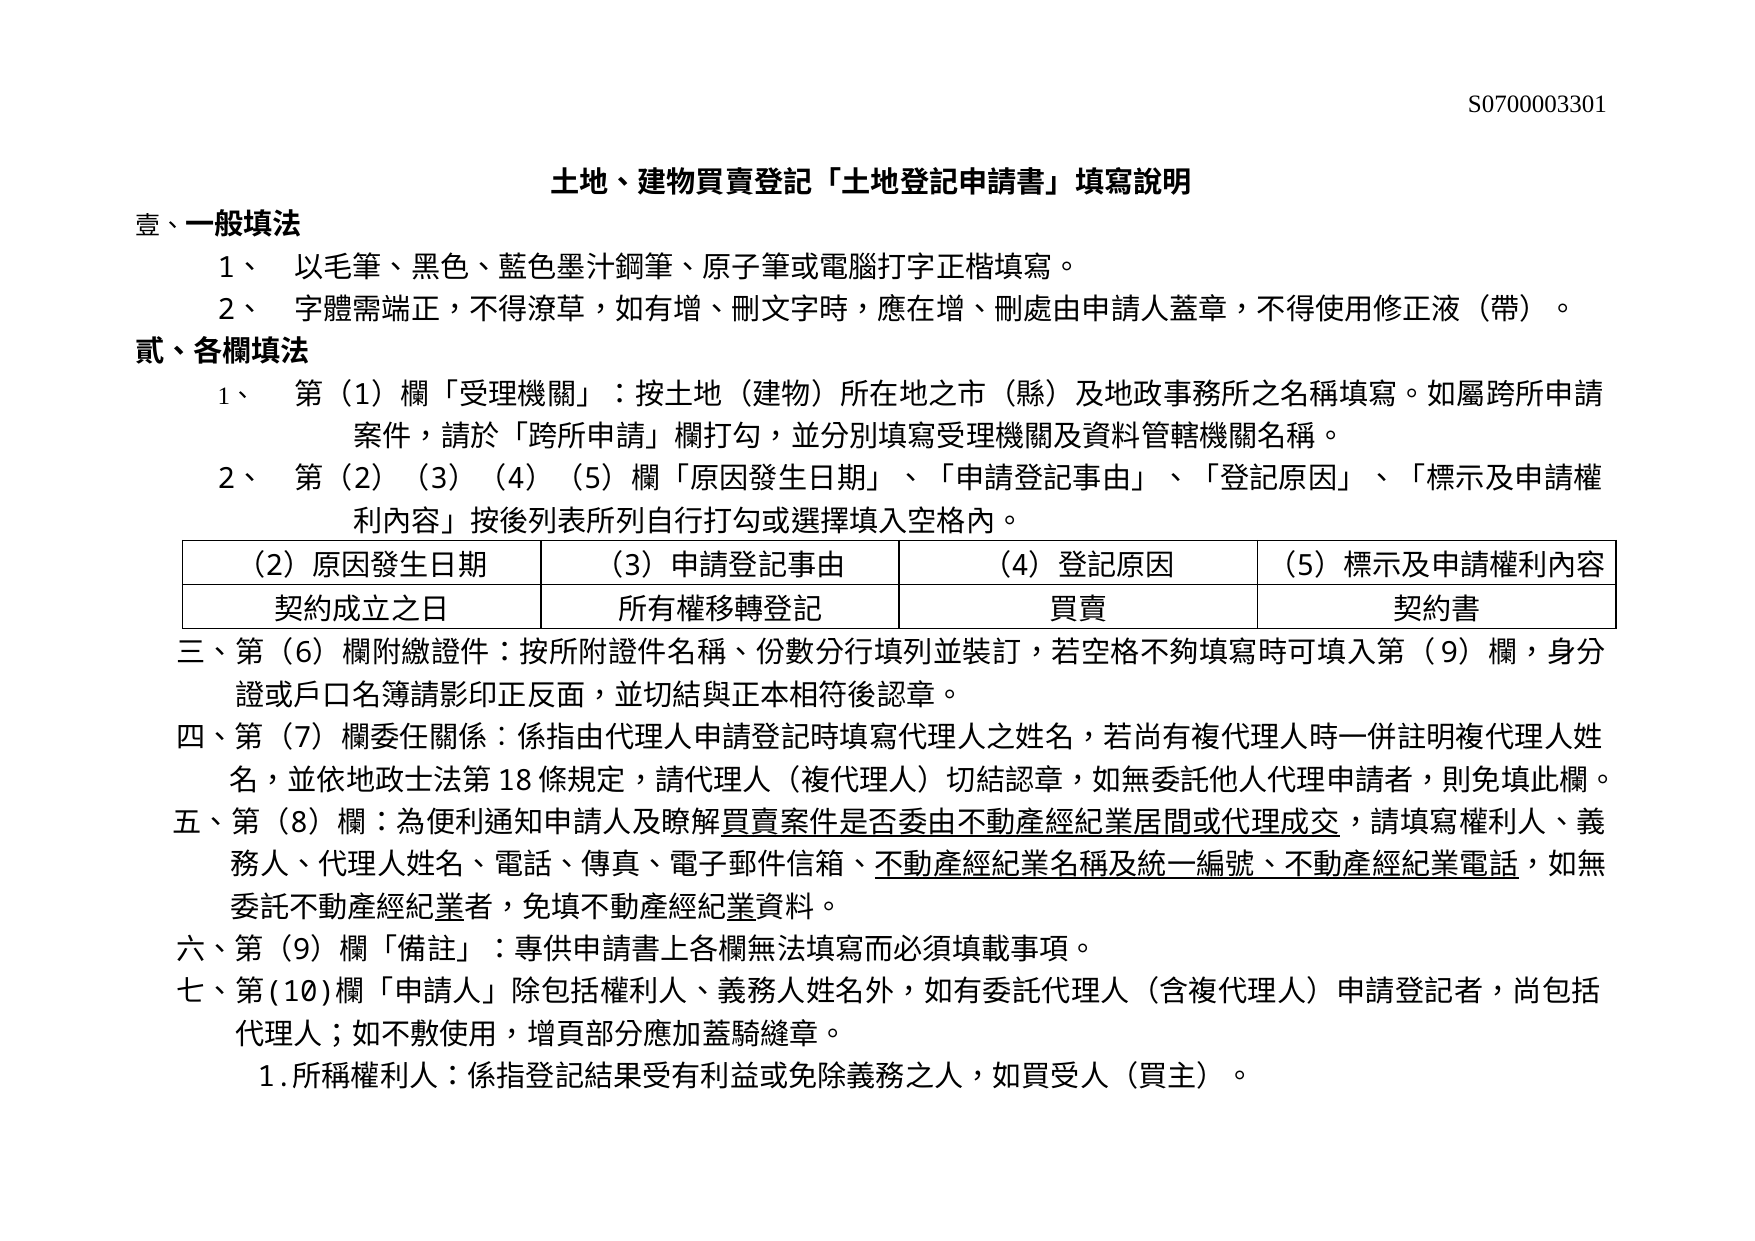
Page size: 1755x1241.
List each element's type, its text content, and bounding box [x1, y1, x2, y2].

list 一般填法 [135, 201, 1606, 243]
text 七、第(10)欄「申請人」除包括權利人、義務人姓名外，如有委託代理人（含複代理人）申請登記者，尚包括代理人；如不敷使用，增頁部分應加蓋騎縫章。 [176, 968, 1606, 1053]
list 第（2）（3）（4）（5）欄「原因發生日期」、「申請登記事由」、「登記原因」、「標示及申請權利內容」按後列表所列自行打勾或選擇填入空格內。 [217, 455, 1606, 540]
text 六、第（9）欄「備註」：專供申請書上各欄無法填寫而必須填載事項。 [176, 926, 1606, 968]
table_header （4）登記原因 [900, 541, 1257, 584]
text 土地、建物買賣登記「土地登記申請書」填寫說明 [135, 159, 1606, 201]
text 五、第（8）欄：為便利通知申請人及瞭解買賣案件是否委由不動產經紀業居間或代理成交，請填寫權利人、義務人、代理人姓名、電話、傳真、電子郵件信箱、不動產經紀業名稱及統一編號、不動產經紀業電話，如無委託不動產經紀業者，免填不動產經紀業資料。 [172, 798, 1606, 926]
table_cell 買賣 [900, 585, 1257, 627]
table_cell 契約成立之日 [183, 585, 540, 627]
text 1.所稱權利人：係指登記結果受有利益或免除義務之人，如買受人（買主）。 [135, 1053, 1606, 1095]
list 字體需端正，不得潦草，如有增、刪文字時，應在增、刪處由申請人蓋章，不得使用修正液（帶）。 [217, 286, 1606, 328]
table_header （5）標示及申請權利內容 [1258, 541, 1615, 584]
text 四、第（7）欄委任關係︰係指由代理人申請登記時填寫代理人之姓名，若尚有複代理人時一併註明複代理人姓名，並依地政士法第18條規定，請代理人（複代理人）切結認章，如無委託他人代理申請者，則免填此欄。 [176, 714, 1606, 798]
table_header （3）申請登記事由 [542, 541, 898, 584]
text 三、第（6）欄附繳證件：按所附證件名稱、份數分行填列並裝訂，若空格不夠填寫時可填入第（9）欄，身分證或戶口名簿請影印正反面，並切結與正本相符後認章。 [176, 629, 1606, 714]
list 各欄填法 [135, 328, 1606, 370]
list 第（1）欄「受理機關」：按土地（建物）所在地之市（縣）及地政事務所之名稱填寫。如屬跨所申請案件，請於「跨所申請」欄打勾，並分別填寫受理機關及資料管轄機關名稱。 [217, 370, 1606, 455]
table_cell 契約書 [1258, 585, 1615, 627]
table_cell 所有權移轉登記 [542, 585, 898, 627]
table_header （2）原因發生日期 [183, 541, 540, 584]
list 以毛筆、黑色、藍色墨汁鋼筆、原子筆或電腦打字正楷填寫。 [217, 243, 1606, 286]
